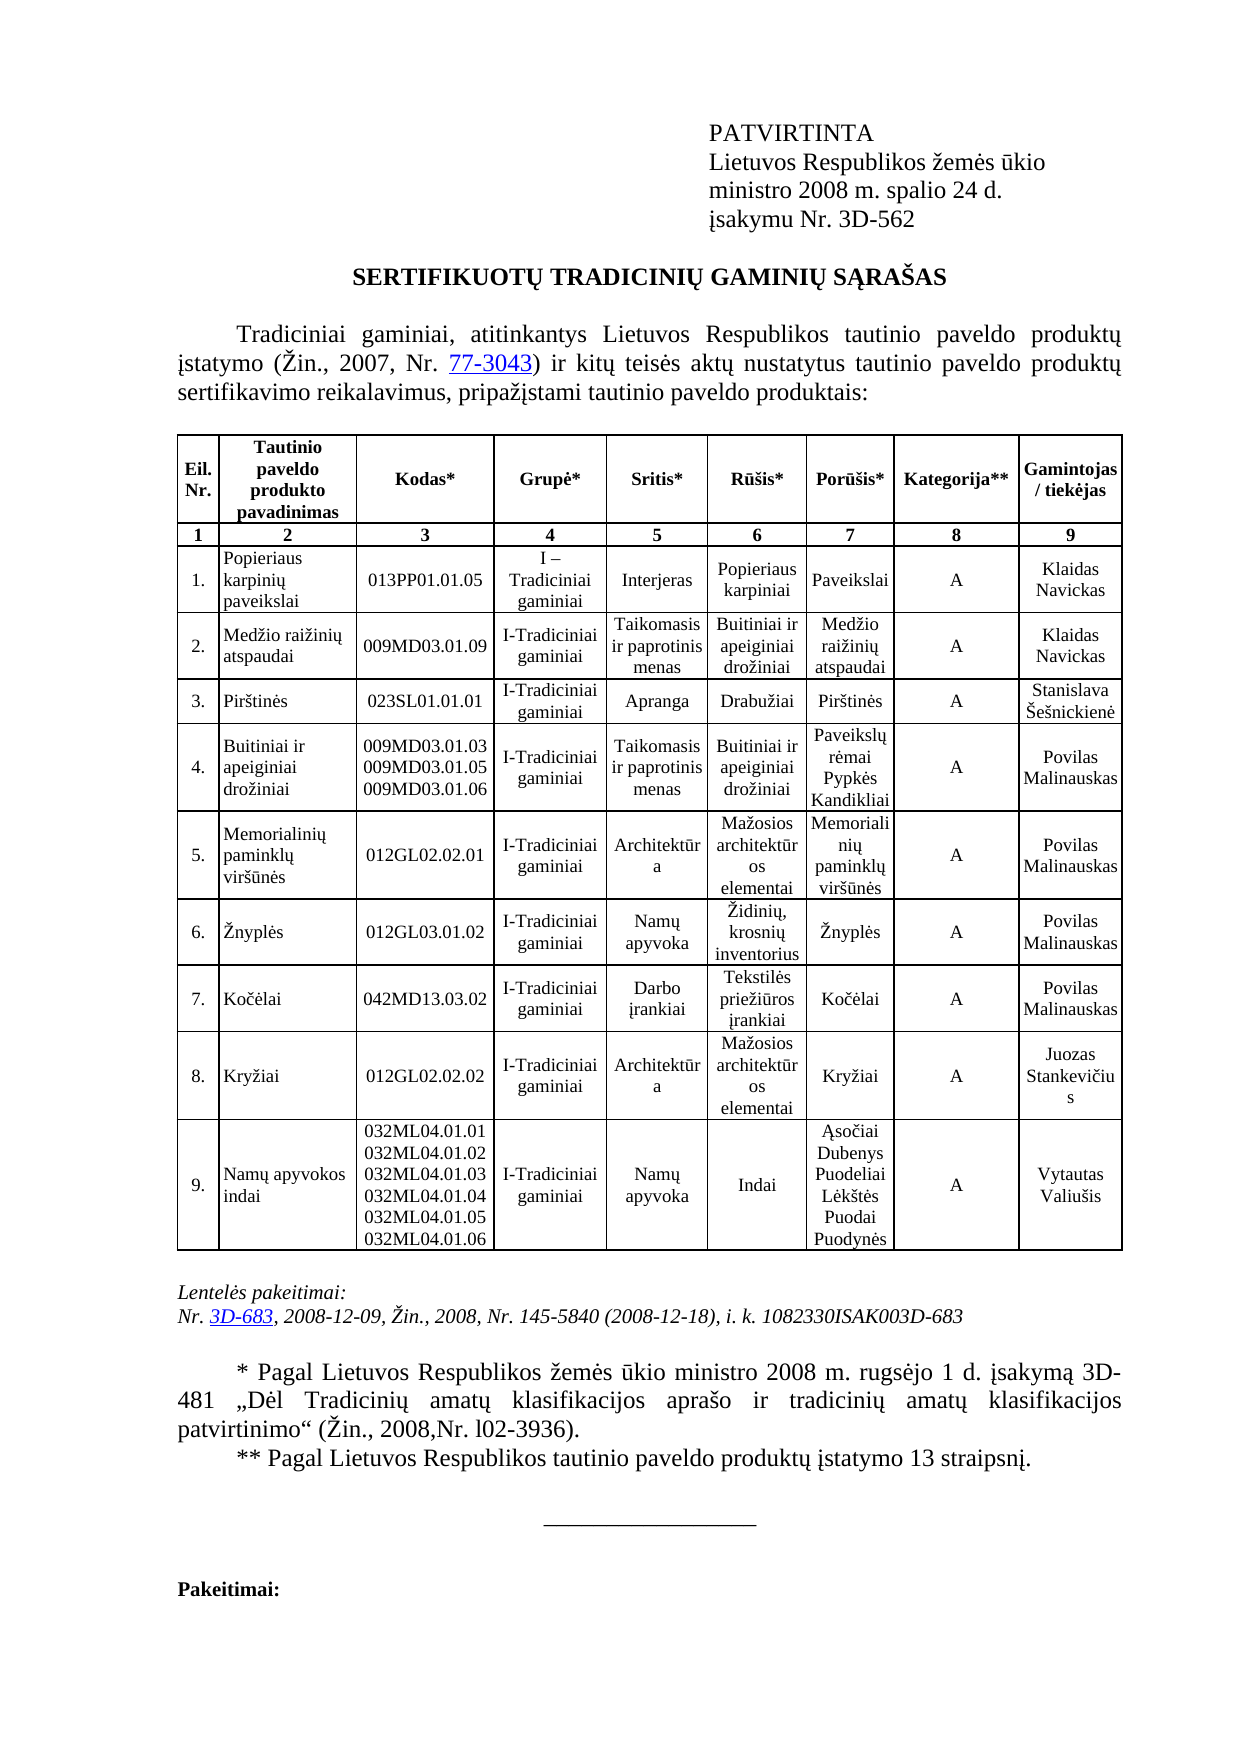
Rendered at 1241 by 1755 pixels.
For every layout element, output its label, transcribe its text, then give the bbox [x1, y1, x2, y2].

table_cell Namų apyvoka [607, 900, 707, 964]
table_cell 7 [807, 524, 893, 545]
table_cell 012GL02.02.02 [357, 1032, 493, 1118]
table_header Sritis* [607, 436, 707, 522]
table_cell Tekstilės priežiūros įrankiai [708, 966, 806, 1031]
table_header Rūšis* [708, 436, 806, 522]
table_cell 9. [178, 1120, 218, 1249]
table_cell Kryžiai [807, 1032, 893, 1118]
table_cell Indai [708, 1120, 806, 1249]
table_cell Kryžiai [220, 1032, 356, 1118]
table_cell 009MD03.01.09 [357, 613, 493, 678]
table_cell A [895, 680, 1018, 722]
table_header Gamintojas/ tiekėjas [1020, 436, 1121, 522]
table_cell Kočėlai [807, 966, 893, 1031]
table_cell Pirštinės [807, 680, 893, 722]
table_cell I-Tradiciniai gaminiai [495, 812, 606, 898]
table_cell Mažosios architektūros elementai [708, 1032, 806, 1118]
table_header Tautinio paveldo produkto pavadinimas [220, 436, 356, 522]
table_cell I-Tradiciniai gaminiai [495, 966, 606, 1031]
table_cell 3 [357, 524, 493, 545]
table_cell A [895, 613, 1018, 678]
table_cell Žnyplės [220, 900, 356, 964]
table_cell Medžio raižinių atspaudai [807, 613, 893, 678]
table_cell Popieriaus karpinių paveikslai [220, 547, 356, 612]
text įsakymu Nr. 3D-562 [177, 204, 1122, 233]
table_cell A [895, 966, 1018, 1031]
table_cell Apranga [607, 680, 707, 722]
table_cell 9 [1020, 524, 1121, 545]
table_header Kodas* [357, 436, 493, 522]
table_cell Buitiniai ir apeiginiai drožiniai [708, 613, 806, 678]
table_cell 2. [178, 613, 218, 678]
table_cell Povilas Malinauskas [1020, 812, 1121, 898]
table_cell I – Tradiciniai gaminiai [495, 547, 606, 612]
table_cell Taikomasis ir paprotinis menas [607, 613, 707, 678]
text _________________ [177, 1500, 1122, 1529]
table_cell Architektūra [607, 812, 707, 898]
table_cell Memorialinių paminklų viršūnės [220, 812, 356, 898]
table_cell Klaidas Navickas [1020, 613, 1121, 678]
table_cell 2 [220, 524, 356, 545]
text Lietuvos Respublikos žemės ūkio [177, 147, 1122, 176]
table_header Porūšis* [807, 436, 893, 522]
table_cell Ąsočiai Dubenys Puodeliai Lėkštės Puodai Puodynės [807, 1120, 893, 1249]
table_cell Vytautas Valiušis [1020, 1120, 1121, 1249]
text * Pagal Lietuvos Respublikos žemės ūkio ministro 2008 m. rugsėjo 1 d. įsakymą 3D-481 „Dėl Tradicinių amatų klasifikacijos aprašo ir tradicinių amatų klasifikacijos patvirtinimo“ (Žin., 2008,Nr. l02-3936). [177, 1357, 1122, 1443]
table_cell 6. [178, 900, 218, 964]
table_cell Povilas Malinauskas [1020, 724, 1121, 810]
table_cell Povilas Malinauskas [1020, 900, 1121, 964]
table_cell 042MD13.03.02 [357, 966, 493, 1031]
table_cell Taikomasis ir paprotinis menas [607, 724, 707, 810]
table_cell 4. [178, 724, 218, 810]
table_cell 012GL03.01.02 [357, 900, 493, 964]
text Pakeitimai: [177, 1577, 1122, 1601]
table_cell Stanislava Šešnickienė [1020, 680, 1121, 722]
table_cell A [895, 900, 1018, 964]
table_cell I-Tradiciniai gaminiai [495, 1120, 606, 1249]
table_cell Darbo įrankiai [607, 966, 707, 1031]
table_cell 5. [178, 812, 218, 898]
table_cell I-Tradiciniai gaminiai [495, 900, 606, 964]
table_cell A [895, 547, 1018, 612]
table_header Eil. Nr. [178, 436, 218, 522]
text ** Pagal Lietuvos Respublikos tautinio paveldo produktų įstatymo 13 straipsnį. [177, 1443, 1122, 1472]
table_cell Paveikslų rėmai Pypkės Kandikliai [807, 724, 893, 810]
table_cell 1 [178, 524, 218, 545]
table_cell Mažosios architektūros elementai [708, 812, 806, 898]
table_cell Pirštinės [220, 680, 356, 722]
table_cell Povilas Malinauskas [1020, 966, 1121, 1031]
text PATVIRTINTA [709, 118, 1122, 147]
table_cell 3. [178, 680, 218, 722]
table_cell 7. [178, 966, 218, 1031]
table_cell Buitiniai ir apeiginiai drožiniai [708, 724, 806, 810]
text Tradiciniai gaminiai, atitinkantys Lietuvos Respublikos tautinio paveldo produktų įstatymo (Žin., 2007, Nr. 77-3043) ir kitų teisės aktų nustatytus tautinio paveldo produktų sertifikavimo reikalavimus, pripažįstami tautinio paveldo produktais: [177, 319, 1122, 406]
table_cell 8. [178, 1032, 218, 1118]
table_cell Popieriaus karpiniai [708, 547, 806, 612]
table_cell 8 [895, 524, 1018, 545]
table_cell A [895, 812, 1018, 898]
table_cell Architektūra [607, 1032, 707, 1118]
table_cell A [895, 724, 1018, 810]
table_cell A [895, 1120, 1018, 1249]
table_header Grupė* [495, 436, 606, 522]
table_header Kategorija** [895, 436, 1018, 522]
table_cell Buitiniai ir apeiginiai drožiniai [220, 724, 356, 810]
table_cell Namų apyvoka [607, 1120, 707, 1249]
table_cell 013PP01.01.05 [357, 547, 493, 612]
text Nr. 3D-683, 2008-12-09, Žin., 2008, Nr. 145-5840 (2008-12-18), i. k. 1082330ISAK003D-683 [177, 1304, 1122, 1328]
table_cell 023SL01.01.01 [357, 680, 493, 722]
table_cell 012GL02.02.01 [357, 812, 493, 898]
table_cell Interjeras [607, 547, 707, 612]
table_cell A [895, 1032, 1018, 1118]
table_cell 4 [495, 524, 606, 545]
table_cell 1. [178, 547, 218, 612]
table_cell 6 [708, 524, 806, 545]
table_cell I-Tradiciniai gaminiai [495, 613, 606, 678]
table_cell 009MD03.01.03 009MD03.01.05 009MD03.01.06 [357, 724, 493, 810]
table_cell I-Tradiciniai gaminiai [495, 724, 606, 810]
table_cell Klaidas Navickas [1020, 547, 1121, 612]
text Lentelės pakeitimai: [177, 1280, 1122, 1304]
table_cell Drabužiai [708, 680, 806, 722]
table_cell Kočėlai [220, 966, 356, 1031]
table_cell 032ML04.01.01 032ML04.01.02 032ML04.01.03 032ML04.01.04 032ML04.01.05 032ML04.01.06 [357, 1120, 493, 1249]
table_cell Memorialinių paminklų viršūnės [807, 812, 893, 898]
table_cell Paveikslai [807, 547, 893, 612]
table_cell Židinių, krosnių inventorius [708, 900, 806, 964]
table_cell 5 [607, 524, 707, 545]
table_cell I-Tradiciniai gaminiai [495, 680, 606, 722]
table_cell I-Tradiciniai gaminiai [495, 1032, 606, 1118]
table_cell Žnyplės [807, 900, 893, 964]
table_cell Juozas Stankevičius [1020, 1032, 1121, 1118]
text SERTIFIKUOTŲ TRADICINIŲ GAMINIŲ SĄRAŠAS [177, 262, 1122, 291]
text ministro 2008 m. spalio 24 d. [177, 176, 1122, 204]
table_cell Namų apyvokos indai [220, 1120, 356, 1249]
table_cell Medžio raižinių atspaudai [220, 613, 356, 678]
